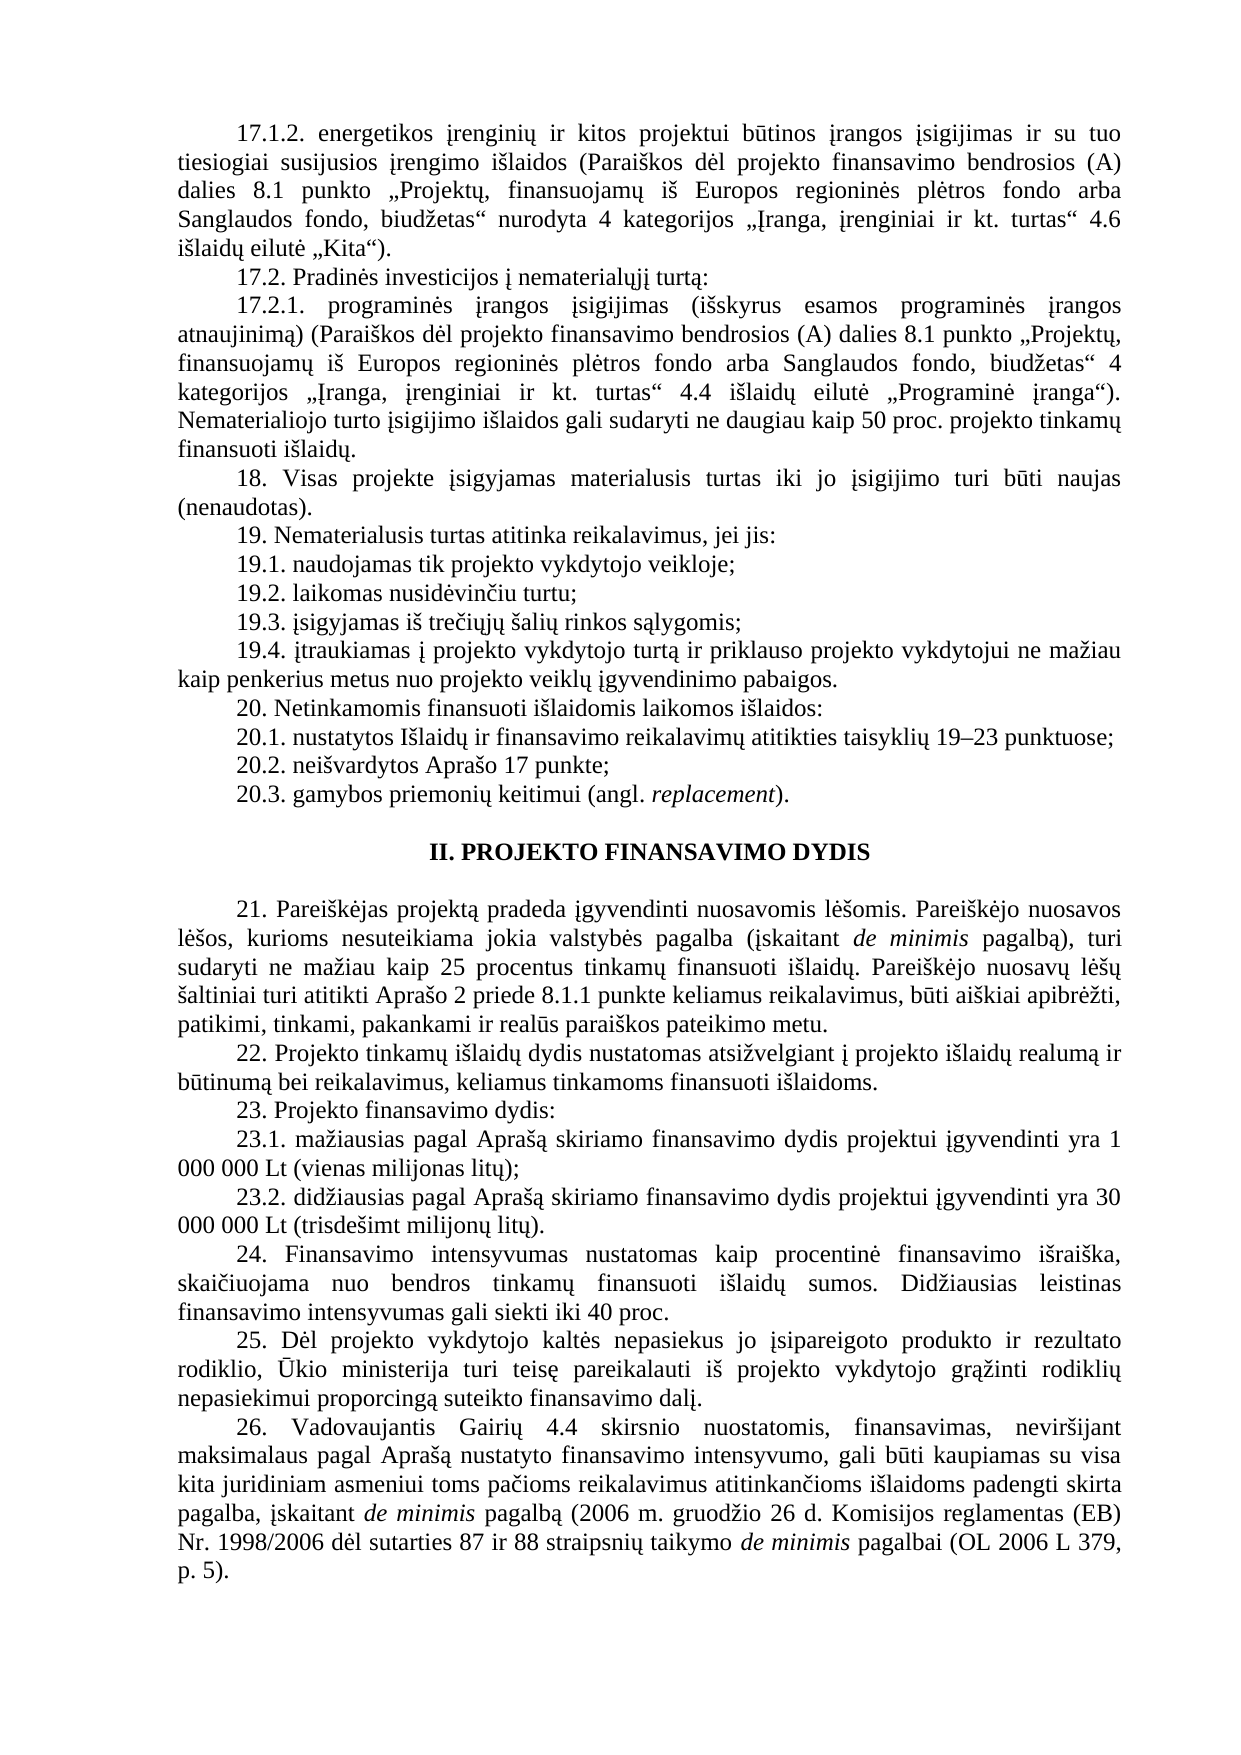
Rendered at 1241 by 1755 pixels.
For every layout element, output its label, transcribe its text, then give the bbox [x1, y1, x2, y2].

text 17.1.2. energetikos įrenginių ir kitos projektui būtinos įrangos įsigijimas ir su tuo tiesiogiai susijusios įrengimo išlaidos (Paraiškos dėl projekto finansavimo bendrosios (A) dalies 8.1 punkto „Projektų, finansuojamų iš Europos regioninės plėtros fondo arba Sanglaudos fondo, biudžetas“ nurodyta 4 kategorijos „Įranga, įrenginiai ir kt. turtas“ 4.6 išlaidų eilutė „Kita“). [177, 118, 1122, 262]
text II. PROJEKTO FINANSAVIMO DYDIS [177, 837, 1122, 866]
text 18. Visas projekte įsigyjamas materialusis turtas iki jo įsigijimo turi būti naujas (nenaudotas). [177, 463, 1122, 521]
text 23. Projekto finansavimo dydis: [177, 1096, 1122, 1124]
text 23.2. didžiausias pagal Aprašą skiriamo finansavimo dydis projektui įgyvendinti yra 30 000 000 Lt (trisdešimt milijonų litų). [177, 1182, 1122, 1239]
text 24. Finansavimo intensyvumas nustatomas kaip procentinė finansavimo išraiška, skaičiuojama nuo bendros tinkamų finansuoti išlaidų sumos. Didžiausias leistinas finansavimo intensyvumas gali siekti iki 40 proc. [177, 1239, 1122, 1326]
text 20. Netinkamomis finansuoti išlaidomis laikomos išlaidos: [177, 693, 1122, 722]
text 19.4. įtraukiamas į projekto vykdytojo turtą ir priklauso projekto vykdytojui ne mažiau kaip penkerius metus nuo projekto veiklų įgyvendinimo pabaigos. [177, 636, 1122, 693]
text 20.1. nustatytos Išlaidų ir finansavimo reikalavimų atitikties taisyklių 19–23 punktuose; [177, 722, 1122, 751]
text 26. Vadovaujantis Gairių 4.4 skirsnio nuostatomis, finansavimas, neviršijant maksimalaus pagal Aprašą nustatyto finansavimo intensyvumo, gali būti kaupiamas su visa kita juridiniam asmeniui toms pačioms reikalavimus atitinkančioms išlaidoms padengti skirta pagalba, įskaitant de minimis pagalbą (2006 m. gruodžio 26 d. Komisijos reglamentas (EB) Nr. 1998/2006 dėl sutarties 87 ir 88 straipsnių taikymo de minimis pagalbai (OL 2006 L 379, p. 5). [177, 1412, 1122, 1584]
text 19.2. laikomas nusidėvinčiu turtu; [177, 578, 1122, 607]
text 19.1. naudojamas tik projekto vykdytojo veikloje; [177, 549, 1122, 578]
text 20.3. gamybos priemonių keitimui (angl. replacement). [177, 779, 1122, 808]
text 19. Nematerialusis turtas atitinka reikalavimus, jei jis: [177, 521, 1122, 549]
text 25. Dėl projekto vykdytojo kaltės nepasiekus jo įsipareigoto produkto ir rezultato rodiklio, Ūkio ministerija turi teisę pareikalauti iš projekto vykdytojo grąžinti rodiklių nepasiekimui proporcingą suteikto finansavimo dalį. [177, 1326, 1122, 1412]
text 17.2.1. programinės įrangos įsigijimas (išskyrus esamos programinės įrangos atnaujinimą) (Paraiškos dėl projekto finansavimo bendrosios (A) dalies 8.1 punkto „Projektų, finansuojamų iš Europos regioninės plėtros fondo arba Sanglaudos fondo, biudžetas“ 4 kategorijos „Įranga, įrenginiai ir kt. turtas“ 4.4 išlaidų eilutė „Programinė įranga“). Nematerialiojo turto įsigijimo išlaidos gali sudaryti ne daugiau kaip 50 proc. projekto tinkamų finansuoti išlaidų. [177, 291, 1122, 463]
text 23.1. mažiausias pagal Aprašą skiriamo finansavimo dydis projektui įgyvendinti yra 1 000 000 Lt (vienas milijonas litų); [177, 1124, 1122, 1182]
text 20.2. neišvardytos Aprašo 17 punkte; [177, 751, 1122, 779]
text 21. Pareiškėjas projektą pradeda įgyvendinti nuosavomis lėšomis. Pareiškėjo nuosavos lėšos, kurioms nesuteikiama jokia valstybės pagalba (įskaitant de minimis pagalbą), turi sudaryti ne mažiau kaip 25 procentus tinkamų finansuoti išlaidų. Pareiškėjo nuosavų lėšų šaltiniai turi atitikti Aprašo 2 priede 8.1.1 punkte keliamus reikalavimus, būti aiškiai apibrėžti, patikimi, tinkami, pakankami ir realūs paraiškos pateikimo metu. [177, 894, 1122, 1038]
text 17.2. Pradinės investicijos į nematerialųjį turtą: [177, 262, 1122, 291]
text 22. Projekto tinkamų išlaidų dydis nustatomas atsižvelgiant į projekto išlaidų realumą ir būtinumą bei reikalavimus, keliamus tinkamoms finansuoti išlaidoms. [177, 1038, 1122, 1096]
text 19.3. įsigyjamas iš trečiųjų šalių rinkos sąlygomis; [177, 607, 1122, 636]
